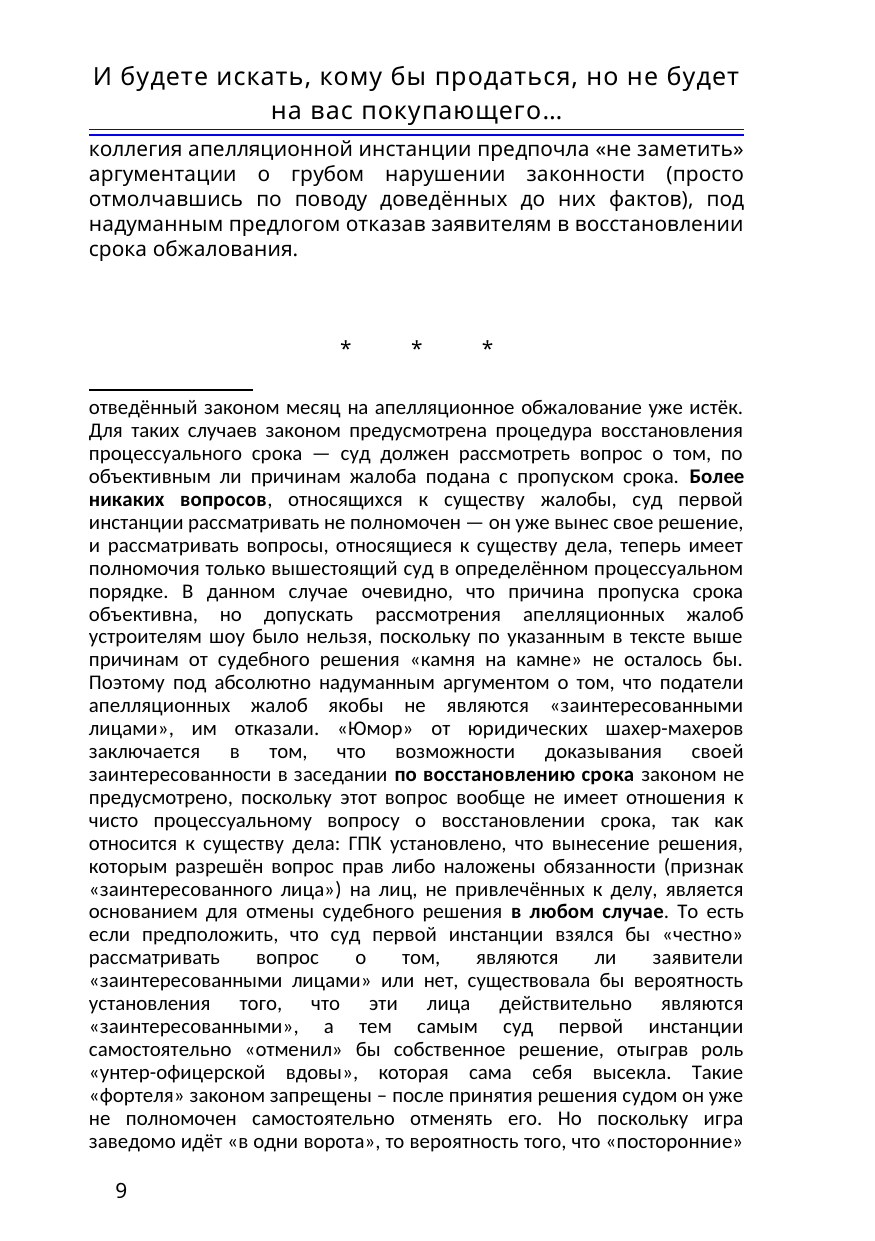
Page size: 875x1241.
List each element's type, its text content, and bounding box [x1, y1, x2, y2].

text отведённый законом месяц на апелляционное обжалование уже истёк. Для таких случаев законом предусмотрена процедура восстановления процессуального срока — суд должен рассмотреть вопрос о том, по объективным ли причинам жалоба подана с пропуском срока. Более никаких вопросов, относящихся к существу жалобы, суд первой инстанции рассматривать не полномочен — он уже вынес свое решение, и рассматривать вопросы, относящиеся к существу дела, теперь имеет полномочия только вышестоящий суд в определённом процессуальном порядке. В данном случае очевидно, что причина пропуска срока объективна, но допускать рассмотрения апелляционных жалоб устроителям шоу было нельзя, поскольку по указанным в тексте выше причинам от судебного решения «камня на камне» не осталось бы. Поэтому под абсолютно надуманным аргументом о том, что податели апелляционных жалоб якобы не являются «заинтересованными лицами», им отказали. «Юмор» от юридических шахер-махеров заключается в том, что возможности доказывания своей заинтересованности в заседании по восстановлению срока законом не предусмотрено, поскольку этот вопрос вообще не имеет отношения к чисто процессуальному вопросу о восстановлении срока, так как относится к существу дела: ГПК установлено, что вынесение решения, которым разрешён вопрос прав либо наложены обязанности (признак «заинтересованного лица») на лиц, не привлечённых к делу, является основанием для отмены судебного решения в любом случае. То есть если предположить, что суд первой инстанции взялся бы «честно» рассматривать вопрос о том, являются ли заявители «заинтересованными лицами» или нет, существовала бы вероятность установления того, что эти лица действительно являются «заинтересованными», а тем самым суд первой инстанции самостоятельно «отменил» бы собственное решение, отыграв роль «унтер-офицерской вдовы», которая сама себя высекла. Такие «фортеля» законом запрещены – после принятия решения судом он уже не полномочен самостоятельно отменять его. Но поскольку игра заведомо идёт «в одни ворота», то вероятность того, что «посторонние» [89, 396, 744, 1153]
text * * * [89, 336, 744, 361]
text По дальнейшим событиям понятно, что уверенность эта совершенно обоснованная — Краснодарский краевой суд, поправ законные нормы, «прикрыл» очевидно необоснованное судебное решение. Под надуманным предлогом подателям апелляционных жалоб в восстановлении срока обжалования было отказано. Судебная коллегия апелляционной инстанции предпочла «не заметить» аргументации о грубом нарушении законности (просто отмолчавшись по поводу доведённых до них фактов), под надуманным предлогом отказав заявителям в восстановлении срока обжалования. [89, 136, 744, 261]
